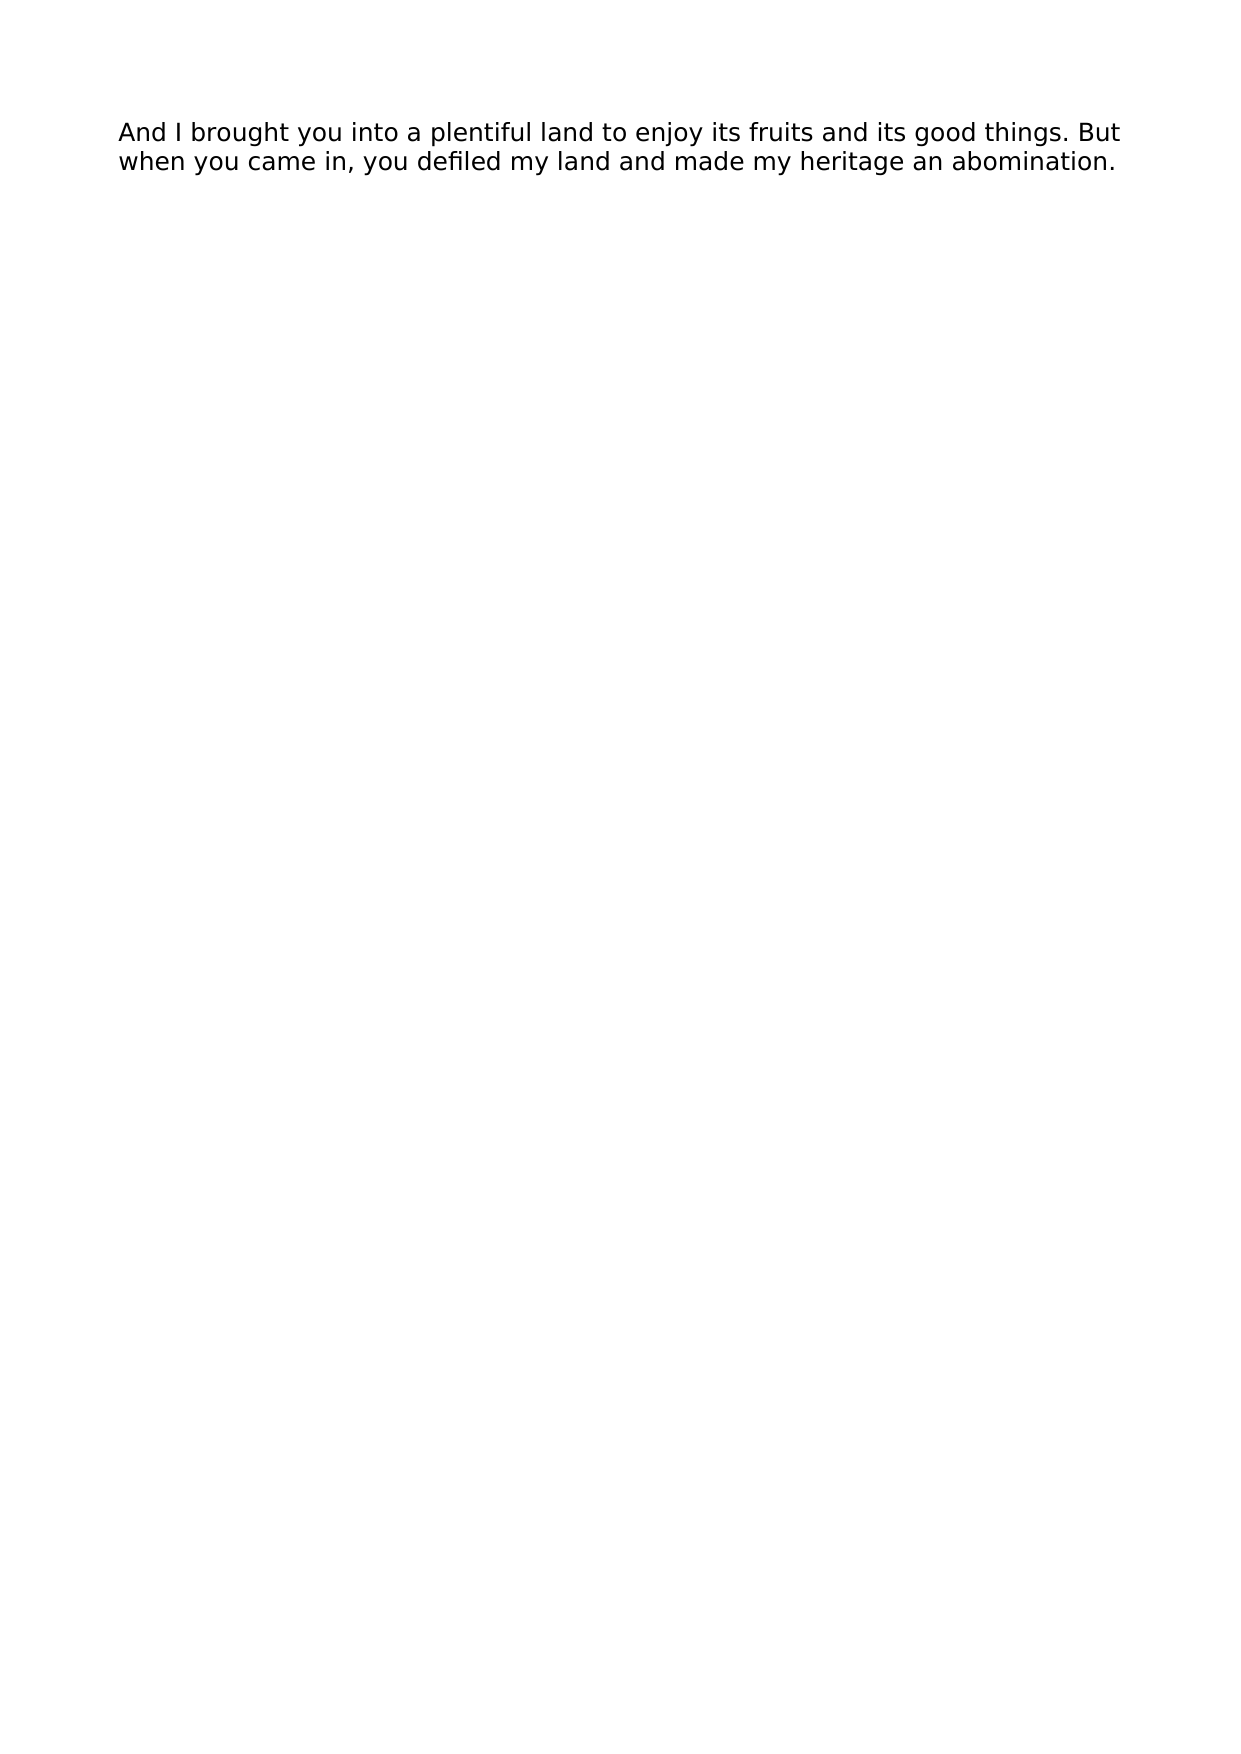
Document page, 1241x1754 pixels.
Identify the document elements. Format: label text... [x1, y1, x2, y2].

text And I brought you into a plentiful land to enjoy its fruits and its good things. But when you came in, you defiled my land and made my heritage an abomination. [118, 118, 1122, 176]
